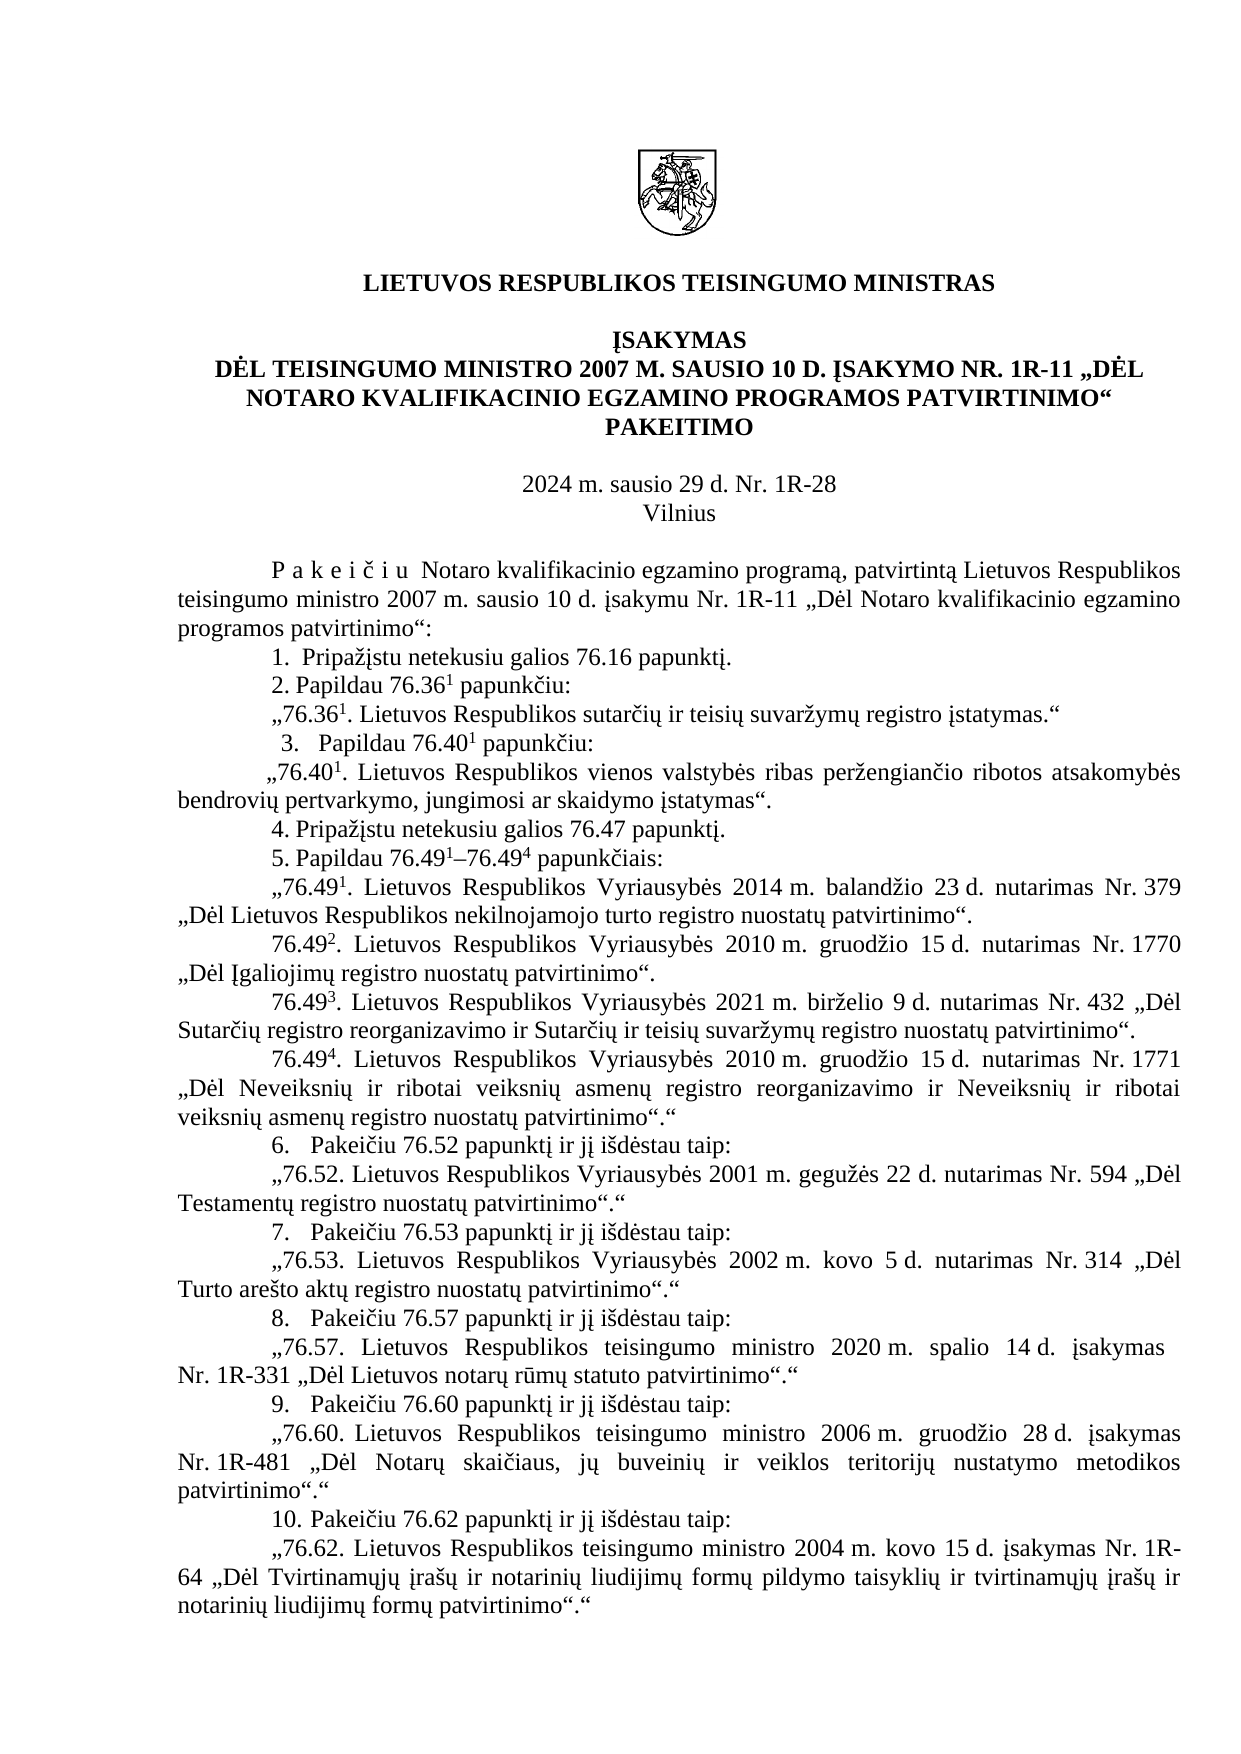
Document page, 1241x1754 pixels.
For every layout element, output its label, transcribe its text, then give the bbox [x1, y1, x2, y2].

text 6. Pakeičiu 76.52 papunktį ir jį išdėstau taip: [177, 1130, 1181, 1159]
text „76.52. Lietuvos Respublikos Vyriausybės 2001 m. gegužės 22 d. nutarimas Nr. 594 „Dėl Testamentų registro nuostatų patvirtinimo“.“ [177, 1159, 1181, 1217]
text 76.492. Lietuvos Respublikos Vyriausybės 2010 m. gruodžio 15 d. nutarimas Nr. 1770 „Dėl Įgaliojimų registro nuostatų patvirtinimo“. [177, 929, 1181, 987]
text 4. Pripažįstu netekusiu galios 76.47 papunktį. [177, 814, 1181, 843]
text „76.60. Lietuvos Respublikos teisingumo ministro 2006 m. gruodžio 28 d. įsakymas Nr. 1R-481 „Dėl Notarų skaičiaus, jų buveinių ir veiklos teritorijų nustatymo metodikos patvirtinimo“.“ [177, 1418, 1181, 1504]
text „76.491. Lietuvos Respublikos Vyriausybės 2014 m. balandžio 23 d. nutarimas Nr. 379 „Dėl Lietuvos Respublikos nekilnojamojo turto registro nuostatų patvirtinimo“. [177, 872, 1181, 929]
text 8. Pakeičiu 76.57 papunktį ir jį išdėstau taip: [177, 1303, 1181, 1332]
text LIETUVOS RESPUBLIKOS TEISINGUMO MINISTRAS [177, 268, 1181, 297]
text 76.493. Lietuvos Respublikos Vyriausybės 2021 m. birželio 9 d. nutarimas Nr. 432 „Dėl Sutarčių registro reorganizavimo ir Sutarčių ir teisių suvaržymų registro nuostatų patvirtinimo“. [177, 987, 1181, 1044]
text „76.401. Lietuvos Respublikos vienos valstybės ribas peržengiančio ribotos atsakomybės bendrovių pertvarkymo, jungimosi ar skaidymo įstatymas“. [177, 757, 1181, 814]
text ĮSAKYMAS [177, 325, 1181, 354]
text 1. Pripažįstu netekusiu galios 76.16 papunktį. [177, 642, 1181, 670]
text 2024 m. sausio 29 d. Nr. 1R-28 [177, 469, 1181, 498]
text 7. Pakeičiu 76.53 papunktį ir jį išdėstau taip: [177, 1217, 1181, 1245]
text 2. Papildau 76.361 papunkčiu: [177, 670, 1181, 699]
text 76.494. Lietuvos Respublikos Vyriausybės 2010 m. gruodžio 15 d. nutarimas Nr. 1771 „Dėl Neveiksnių ir ribotai veiksnių asmenų registro reorganizavimo ir Neveiksnių ir ribotai veiksnių asmenų registro nuostatų patvirtinimo“.“ [177, 1044, 1181, 1130]
text 9. Pakeičiu 76.60 papunktį ir jį išdėstau taip: [177, 1389, 1181, 1418]
text 10. Pakeičiu 76.62 papunktį ir jį išdėstau taip: [177, 1504, 1181, 1533]
text „76.62. Lietuvos Respublikos teisingumo ministro 2004 m. kovo 15 d. įsakymas Nr. 1R-64 „Dėl Tvirtinamųjų įrašų ir notarinių liudijimų formų pildymo taisyklių ir tvirtinamųjų įrašų ir notarinių liudijimų formų patvirtinimo“.“ [177, 1533, 1181, 1619]
text 5. Papildau 76.491–76.494 papunkčiais: [177, 843, 1181, 872]
text „76.361. Lietuvos Respublikos sutarčių ir teisių suvaržymų registro įstatymas.“ [177, 699, 1181, 728]
text Pakeičiu Notaro kvalifikacinio egzamino programą, patvirtintą Lietuvos Respublikos teisingumo ministro 2007 m. sausio 10 d. įsakymu Nr. 1R-11 „Dėl Notaro kvalifikacinio egzamino programos patvirtinimo“: [177, 555, 1181, 642]
text DĖL TEISINGUMO MINISTRO 2007 M. SAUSIO 10 D. ĮSAKYMO NR. 1R-11 „DĖL NOTARO KVALIFIKACINIO EGZAMINO PROGRAMOS PATVIRTINIMO“ PAKEITIMO [177, 354, 1181, 440]
text 3. Papildau 76.401 papunkčiu: [281, 728, 1181, 757]
text „76.53. Lietuvos Respublikos Vyriausybės 2002 m. kovo 5 d. nutarimas Nr. 314 „Dėl Turto arešto aktų registro nuostatų patvirtinimo“.“ [177, 1245, 1181, 1303]
text „76.57. Lietuvos Respublikos teisingumo ministro 2020 m. spalio 14 d. įsakymas Nr. 1R-331 „Dėl Lietuvos notarų rūmų statuto patvirtinimo“.“ [177, 1332, 1181, 1389]
text Vilnius [177, 498, 1181, 527]
